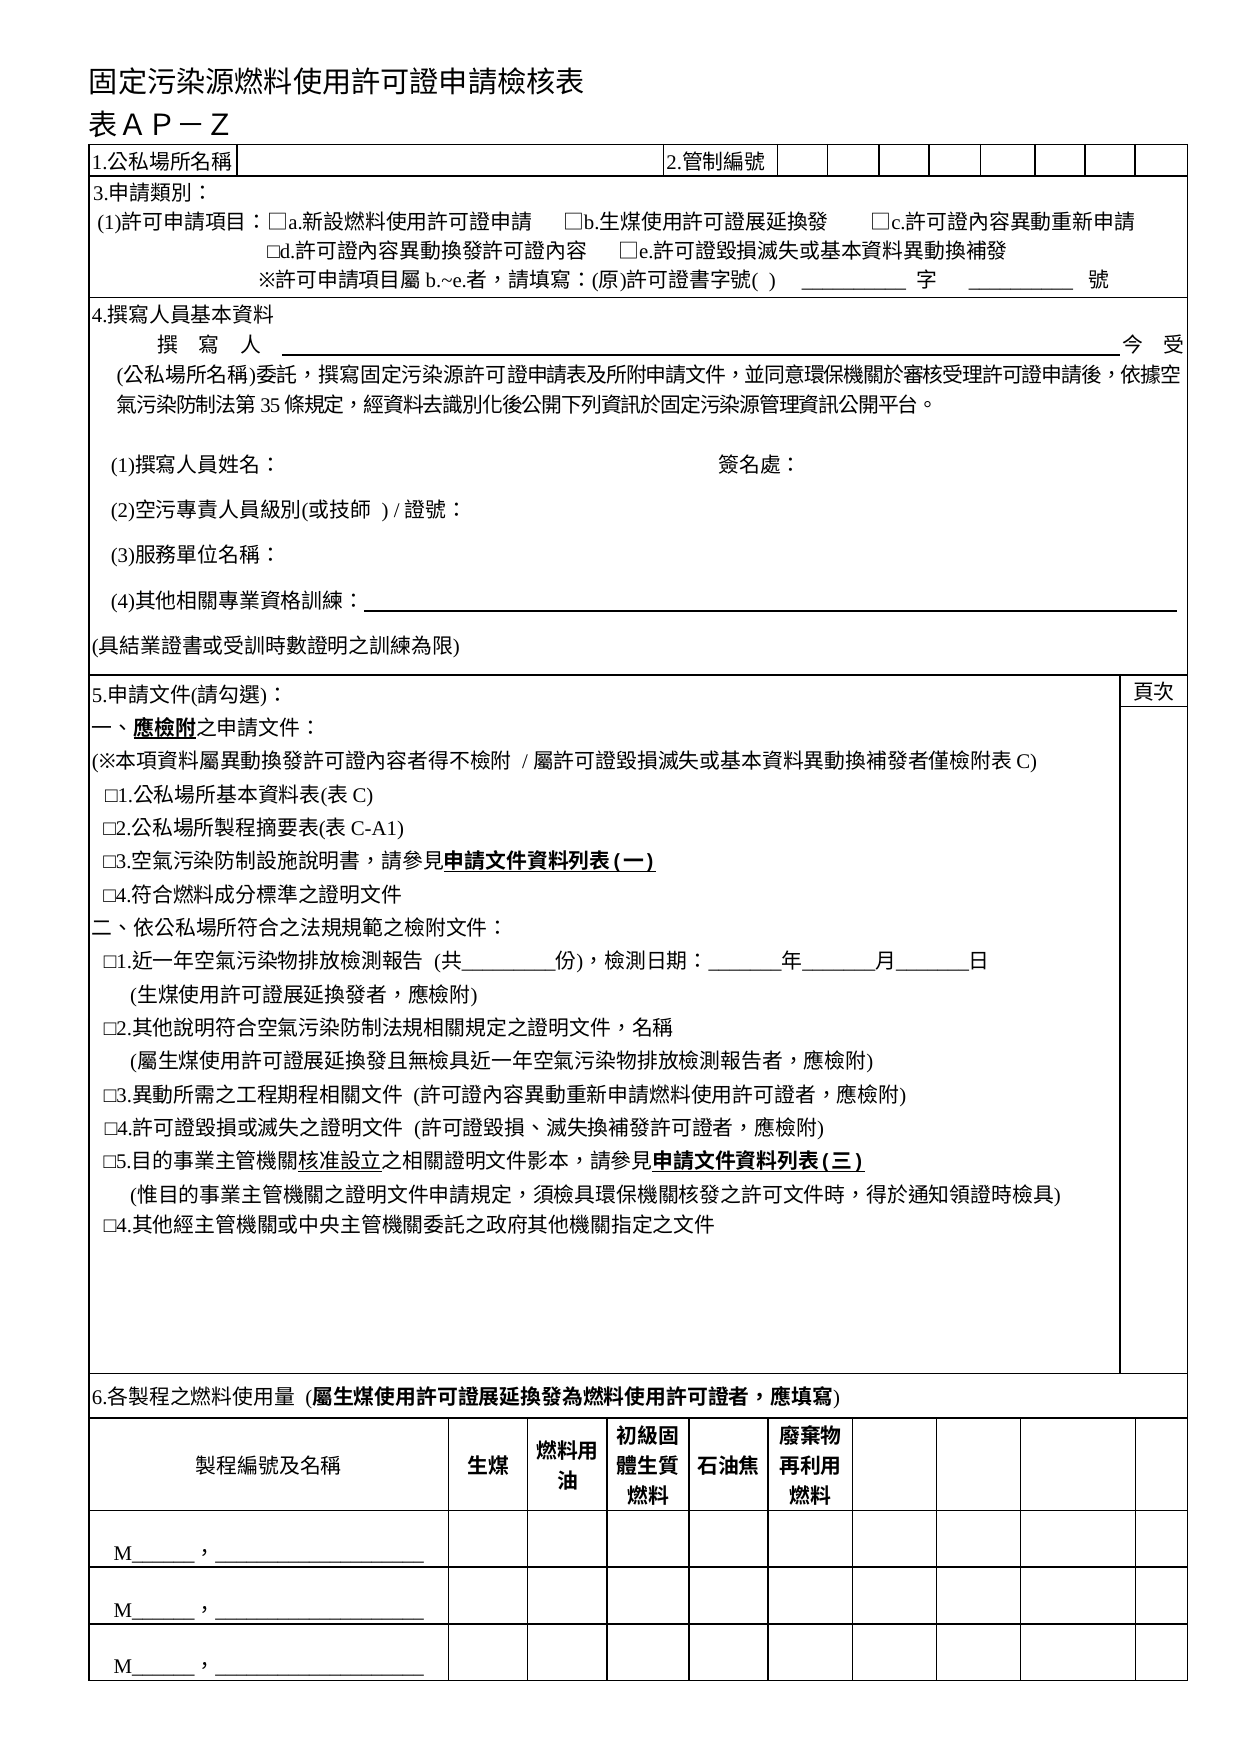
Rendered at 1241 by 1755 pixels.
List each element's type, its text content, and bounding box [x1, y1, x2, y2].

table_cell [937, 1511, 1020, 1566]
table_header [778, 145, 827, 175]
table_header [1036, 145, 1084, 175]
table_cell [853, 1419, 936, 1509]
table_cell [1021, 1419, 1135, 1509]
table_header [1136, 145, 1187, 175]
table_header [238, 145, 663, 175]
table_cell [449, 1625, 527, 1680]
table_cell [853, 1625, 936, 1680]
table_cell [769, 1511, 852, 1566]
table_cell [690, 1568, 767, 1623]
text 固定污染源燃料使用許可證申請檢核表 表ＡＰ－Ｚ [89, 59, 1163, 144]
table_cell [1136, 1511, 1187, 1566]
table_cell [1136, 1625, 1187, 1680]
table_cell [608, 1625, 688, 1680]
table_header 2.管制編號 [664, 145, 777, 175]
table_cell [528, 1568, 606, 1623]
table_header [828, 145, 878, 175]
table_header [1086, 145, 1134, 175]
table_cell M______，____________________ [90, 1568, 448, 1623]
table_cell [937, 1419, 1020, 1509]
table_cell M______，____________________ [90, 1625, 448, 1680]
table_header [880, 145, 928, 175]
table_cell [853, 1568, 936, 1623]
table_cell [528, 1625, 606, 1680]
table_cell [853, 1511, 936, 1566]
table_cell 4.撰寫人員基本資料 撰寫人 今受 (公私場所名稱)委託，撰寫固定污染源許可證申請表及所附申請文件，並同意環保機關於審核受理許可證申請後，依據空氣污染防制法第35條規定，經資料去識別化後公開下列資訊於固定污染源管理資訊公開平台。 (1)撰寫人員姓名： 簽名處： (2)空污專責人員級別(或技師 ) / 證號： (3)服務單位名稱： (4)其他相關專業資格訓練： (具結業證書或受訓時數證明之訓練為限) [90, 298, 1187, 674]
table_cell [608, 1511, 688, 1566]
table_cell [1136, 1419, 1187, 1509]
table_cell M______，____________________ [90, 1511, 448, 1566]
table_cell [690, 1625, 767, 1680]
table_cell 生煤 [449, 1419, 527, 1509]
table_cell [1021, 1568, 1135, 1623]
table_cell 頁次 [1121, 676, 1187, 706]
table_cell 石油焦 [690, 1419, 767, 1509]
table_cell [1021, 1625, 1135, 1680]
table_cell 燃料用油 [528, 1419, 606, 1509]
table_cell 6.各製程之燃料使用量 (屬生煤使用許可證展延換發為燃料使用許可證者，應填寫) [90, 1374, 1187, 1417]
table_cell [1121, 707, 1187, 1373]
table_cell [937, 1625, 1020, 1680]
table_cell [769, 1568, 852, 1623]
table_cell [528, 1511, 606, 1566]
table_cell [1021, 1511, 1135, 1566]
table_cell [449, 1511, 527, 1566]
table_cell [1136, 1568, 1187, 1623]
table_cell 製程編號及名稱 [90, 1419, 448, 1509]
table_cell [608, 1568, 688, 1623]
table_cell [690, 1511, 767, 1566]
table_header 1.公私場所名稱 [90, 145, 236, 175]
table_cell 3.申請類別： (1)許可申請項目：□a.新設燃料使用許可證申請 □b.生煤使用許可證展延換發 □c.許可證內容異動重新申請 □d.許可證內容異動換發許可證內容 □e.許可證毀損滅失或基本資料異動換補發 ※許可申請項目屬b.~e.者，請填寫：(原)許可證書字號( ) __________ 字 __________ 號 [90, 177, 1187, 297]
table_cell [449, 1568, 527, 1623]
table_header [930, 145, 980, 175]
table_cell 初級固體生質燃料 [608, 1419, 688, 1509]
table_cell 5.申請文件(請勾選)： 一、應檢附之申請文件： (※本項資料屬異動換發許可證內容者得不檢附 / 屬許可證毀損滅失或基本資料異動換補發者僅檢附表C) □1.公私場所基本資料表(表C) □2.公私場所製程摘要表(表C-A1) □3.空氣污染防制設施說明書，請參見申請文件資料列表(一) □4.符合燃料成分標準之證明文件 二、依公私場所符合之法規規範之檢附文件： □1.近一年空氣污染物排放檢測報告 (共_________份)，檢測日期：_______年_______月_______日 (生煤使用許可證展延換發者，應檢附) □2.其他說明符合空氣污染防制法規相關規定之證明文件，名稱 (屬生煤使用許可證展延換發且無檢具近一年空氣污染物排放檢測報告者，應檢附) □3.異動所需之工程期程相關文件 (許可證內容異動重新申請燃料使用許可證者，應檢附) □4.許可證毀損或滅失之證明文件 (許可證毀損、滅失換補發許可證者，應檢附) □5.目的事業主管機關核准設立之相關證明文件影本，請參見申請文件資料列表(三) (惟目的事業主管機關之證明文件申請規定，須檢具環保機關核發之許可文件時，得於通知領證時檢具) □4.其他經主管機關或中央主管機關委託之政府其他機關指定之文件 [90, 676, 1119, 1373]
table_header [981, 145, 1034, 175]
table_cell [769, 1625, 852, 1680]
table_cell 廢棄物再利用燃料 [769, 1419, 852, 1509]
table_cell [937, 1568, 1020, 1623]
